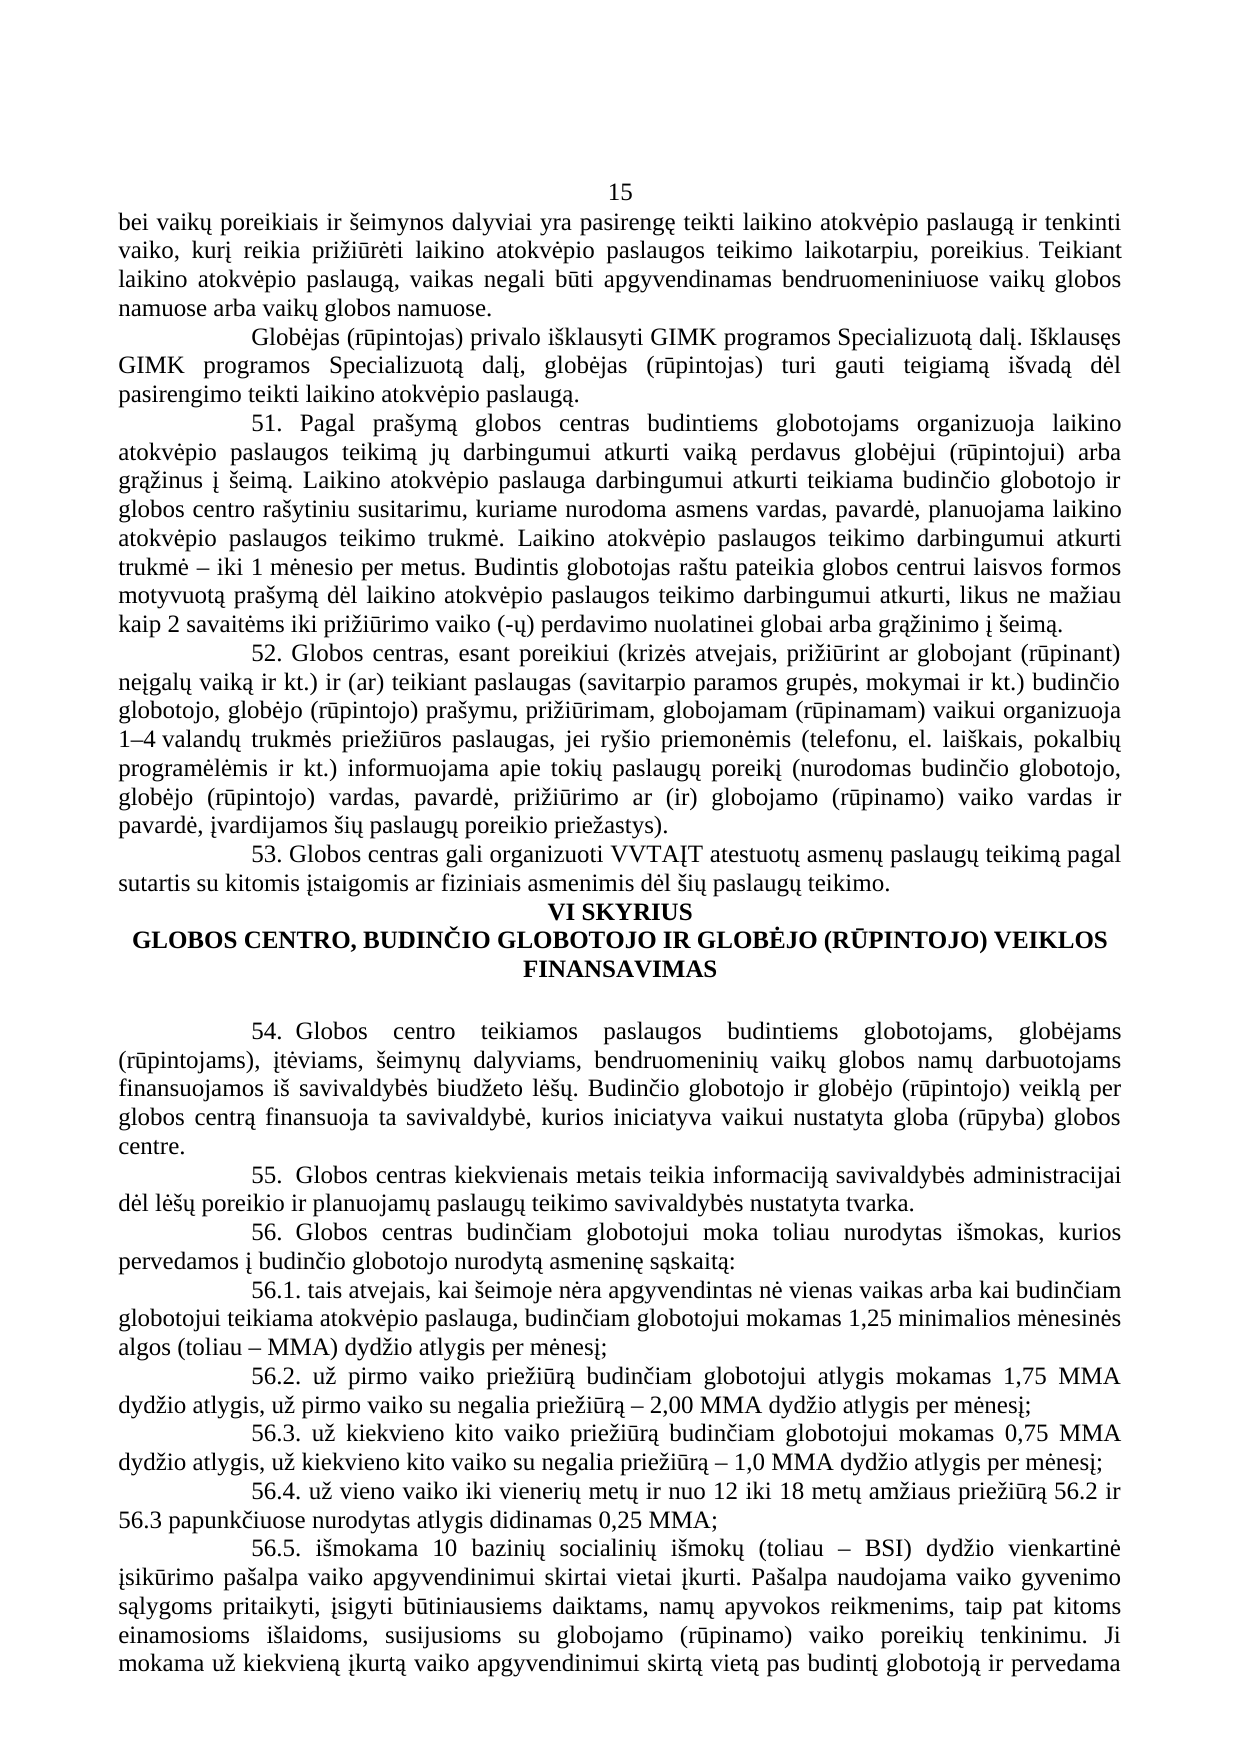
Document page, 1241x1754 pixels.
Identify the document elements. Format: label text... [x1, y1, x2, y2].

text 55. Globos centras kiekvienais metais teikia informaciją savivaldybės administracijai dėl lėšų poreikio ir planuojamų paslaugų teikimo savivaldybės nustatyta tvarka. [118, 1160, 1122, 1217]
text 51. Pagal prašymą globos centras budintiems globotojams organizuoja laikino atokvėpio paslaugos teikimą jų darbingumui atkurti vaiką perdavus globėjui (rūpintojui) arba grąžinus į šeimą. Laikino atokvėpio paslauga darbingumui atkurti teikiama budinčio globotojo ir globos centro rašytiniu susitarimu, kuriame nurodoma asmens vardas, pavardė, planuojama laikino atokvėpio paslaugos teikimo trukmė. Laikino atokvėpio paslaugos teikimo darbingumui atkurti trukmė – iki 1 mėnesio per metus. Budintis globotojas raštu pateikia globos centrui laisvos formos motyvuotą prašymą dėl laikino atokvėpio paslaugos teikimo darbingumui atkurti, likus ne mažiau kaip 2 savaitėms iki prižiūrimo vaiko (-ų) perdavimo nuolatinei globai arba grąžinimo į šeimą. [118, 408, 1122, 638]
text 56. Globos centras budinčiam globotojui moka toliau nurodytas išmokas, kurios pervedamos į budinčio globotojo nurodytą asmeninę sąskaitą: [118, 1217, 1122, 1275]
text 56.5. išmokama 10 bazinių socialinių išmokų (toliau – BSI) dydžio vienkartinė įsikūrimo pašalpa vaiko apgyvendinimui skirtai vietai įkurti. Pašalpa naudojama vaiko gyvenimo sąlygoms pritaikyti, įsigyti būtiniausiems daiktams, namų apyvokos reikmenims, taip pat kitoms einamosioms išlaidoms, susijusioms su globojamo (rūpinamo) vaiko poreikių tenkinimu. Ji mokama už kiekvieną įkurtą vaiko apgyvendinimui skirtą vietą pas budintį globotoją ir pervedama [118, 1533, 1122, 1677]
text Globėjas (rūpintojas) privalo išklausyti GIMK programos Specializuotą dalį. Išklausęs GIMK programos Specializuotą dalį, globėjas (rūpintojas) turi gauti teigiamą išvadą dėl pasirengimo teikti laikino atokvėpio paslaugą. [118, 322, 1122, 408]
text 56.1. tais atvejais, kai šeimoje nėra apgyvendintas nė vienas vaikas arba kai budinčiam globotojui teikiama atokvėpio paslauga, budinčiam globotojui mokamas 1,25 minimalios mėnesinės algos (toliau – MMA) dydžio atlygis per mėnesį; [118, 1275, 1122, 1361]
text 56.3. už kiekvieno kito vaiko priežiūrą budinčiam globotojui mokamas 0,75 MMA dydžio atlygis, už kiekvieno kito vaiko su negalia priežiūrą – 1,0 MMA dydžio atlygis per mėnesį; [118, 1418, 1122, 1476]
text 56.2. už pirmo vaiko priežiūrą budinčiam globotojui atlygis mokamas 1,75 MMA dydžio atlygis, už pirmo vaiko su negalia priežiūrą – 2,00 MMA dydžio atlygis per mėnesį; [118, 1361, 1122, 1418]
text 54. Globos centro teikiamos paslaugos budintiems globotojams, globėjams (rūpintojams), įtėviams, šeimynų dalyviams, bendruomeninių vaikų globos namų darbuotojams finansuojamos iš savivaldybės biudžeto lėšų. Budinčio globotojo ir globėjo (rūpintojo) veiklą per globos centrą finansuoja ta savivaldybė, kurios iniciatyva vaikui nustatyta globa (rūpyba) globos centre. [118, 1016, 1122, 1160]
text 52. Globos centras, esant poreikiui (krizės atvejais, prižiūrint ar globojant (rūpinant) neįgalų vaiką ir kt.) ir (ar) teikiant paslaugas (savitarpio paramos grupės, mokymai ir kt.) budinčio globotojo, globėjo (rūpintojo) prašymu, prižiūrimam, globojamam (rūpinamam) vaikui organizuoja 1–4 valandų trukmės priežiūros paslaugas, jei ryšio priemonėmis (telefonu, el. laiškais, pokalbių programėlėmis ir kt.) informuojama apie tokių paslaugų poreikį (nurodomas budinčio globotojo, globėjo (rūpintojo) vardas, pavardė, prižiūrimo ar (ir) globojamo (rūpinamo) vaiko vardas ir pavardė, įvardijamos šių paslaugų poreikio priežastys). [118, 638, 1122, 839]
text 53. Globos centras gali organizuoti VVTAĮT atestuotų asmenų paslaugų teikimą pagal sutartis su kitomis įstaigomis ar fiziniais asmenimis dėl šių paslaugų teikimo. [118, 839, 1122, 897]
text GLOBOS CENTRO, BUDINČIO GLOBOTOJO IR GLOBĖJO (RŪPINTOJO) VEIKLOS FINANSAVIMAS [118, 925, 1122, 983]
text 56.4. už vieno vaiko iki vienerių metų ir nuo 12 iki 18 metų amžiaus priežiūrą 56.2 ir 56.3 papunkčiuose nurodytas atlygis didinamas 0,25 MMA; [118, 1476, 1122, 1533]
text VI SKYRIUS [118, 897, 1122, 925]
text bei vaikų poreikiais ir šeimynos dalyviai yra pasirengę teikti laikino atokvėpio paslaugą ir tenkinti vaiko, kurį reikia prižiūrėti laikino atokvėpio paslaugos teikimo laikotarpiu, poreikius. Teikiant laikino atokvėpio paslaugą, vaikas negali būti apgyvendinamas bendruomeniniuose vaikų globos namuose arba vaikų globos namuose. [118, 207, 1122, 322]
